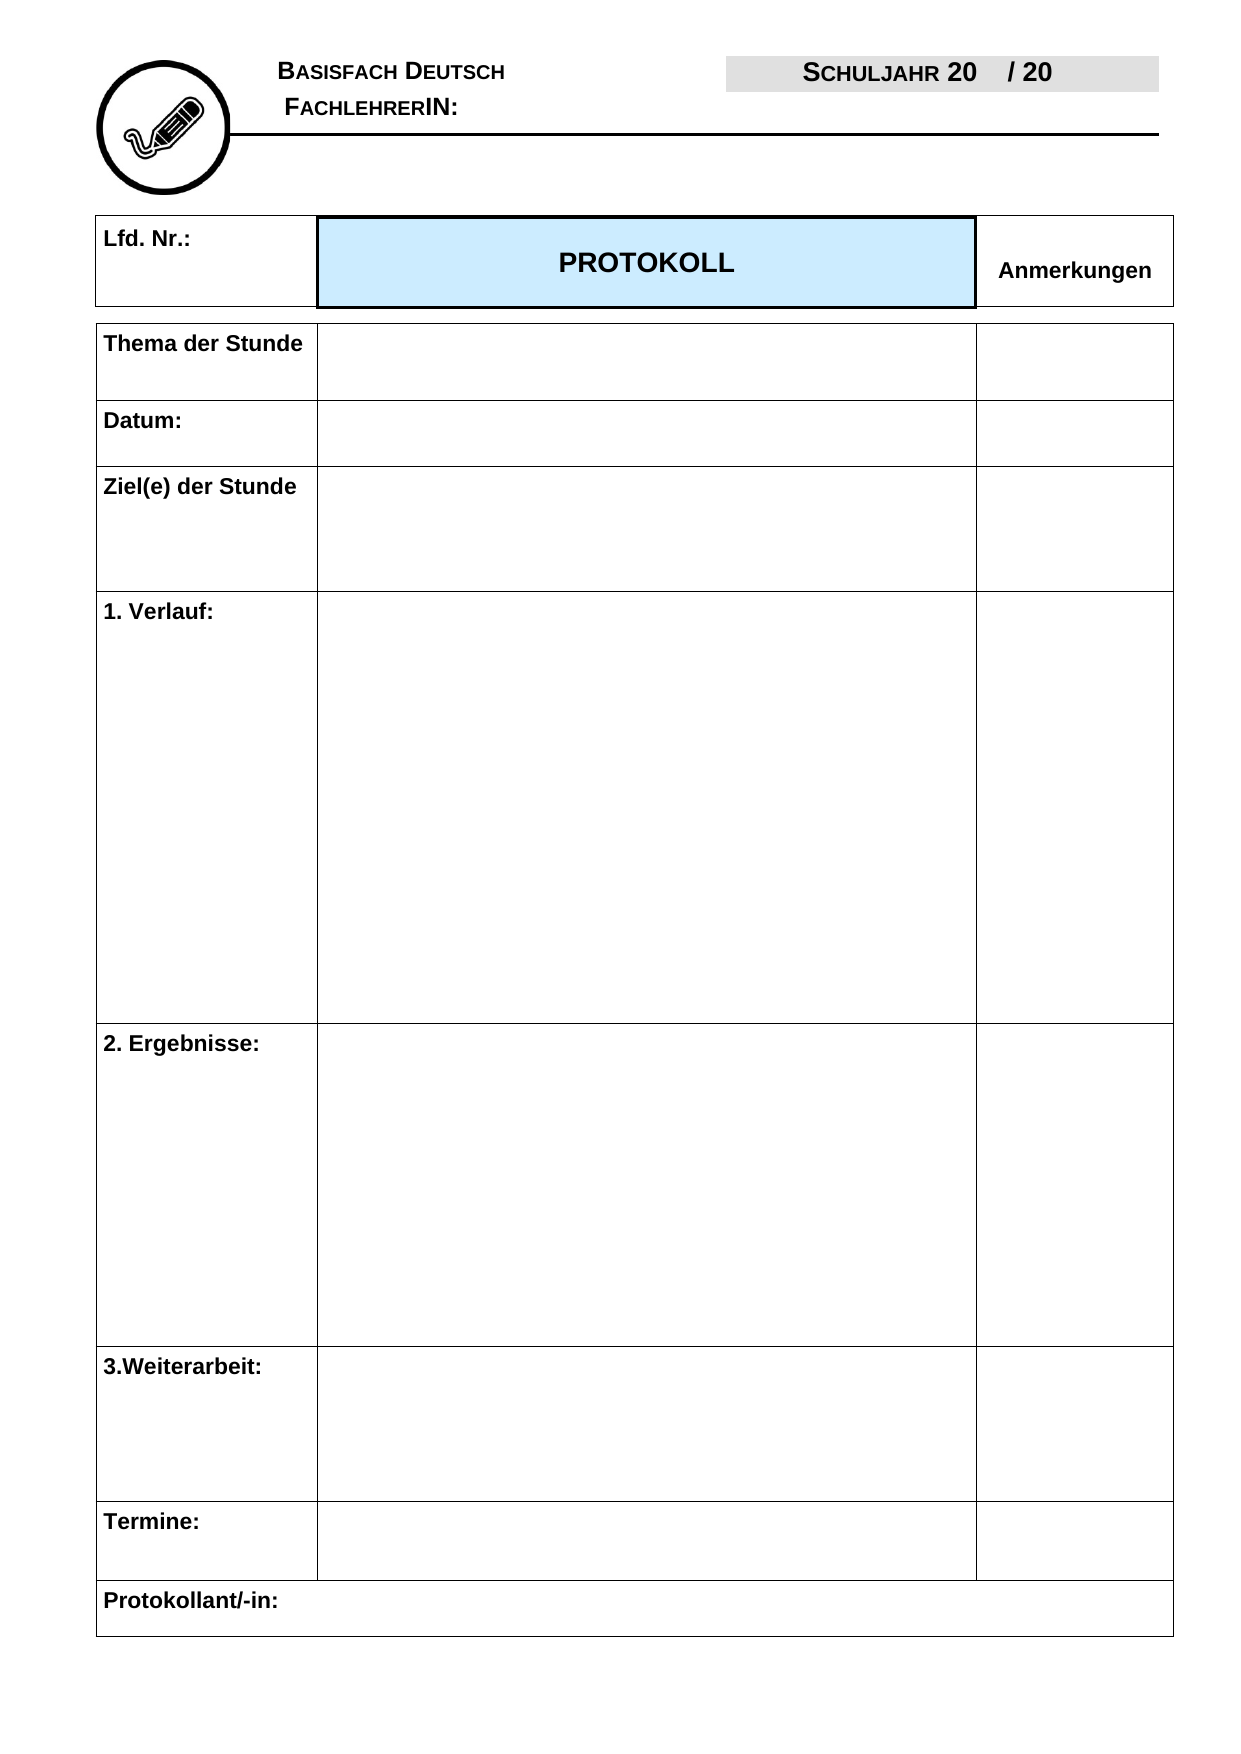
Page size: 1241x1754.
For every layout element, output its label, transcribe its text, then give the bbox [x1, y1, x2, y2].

table_cell [977, 401, 1173, 466]
table_header Lfd. Nr.: [96, 216, 316, 306]
table_header Anmerkungen [977, 216, 1173, 306]
table_cell [318, 1024, 976, 1346]
table_cell Ziel(e) der Stunde [97, 467, 317, 591]
table_cell Thema der Stunde [97, 324, 317, 400]
table_cell [318, 1347, 976, 1501]
table_cell 1. Verlauf: [97, 592, 317, 1023]
table_cell [318, 592, 976, 1023]
table_cell [977, 467, 1173, 591]
table_cell 2. Ergebnisse: [97, 1024, 317, 1346]
table_cell [977, 1024, 1173, 1346]
table_header Protokoll [319, 219, 974, 306]
table_cell [96, 307, 317, 323]
table_cell [318, 309, 976, 323]
table_cell Termine: [97, 1502, 317, 1580]
table_cell [977, 592, 1173, 1023]
table_cell [977, 324, 1173, 400]
table_cell Protokollant/-in: [97, 1581, 1173, 1636]
table_cell [318, 467, 976, 591]
table_cell [318, 324, 976, 400]
table_cell Datum: [97, 401, 317, 466]
table_cell [318, 401, 976, 466]
table_cell [976, 307, 1174, 323]
table_cell [318, 1502, 976, 1580]
table_cell [977, 1502, 1173, 1580]
table_cell [977, 1347, 1173, 1501]
table_cell 3.Weiterarbeit: [97, 1347, 317, 1501]
